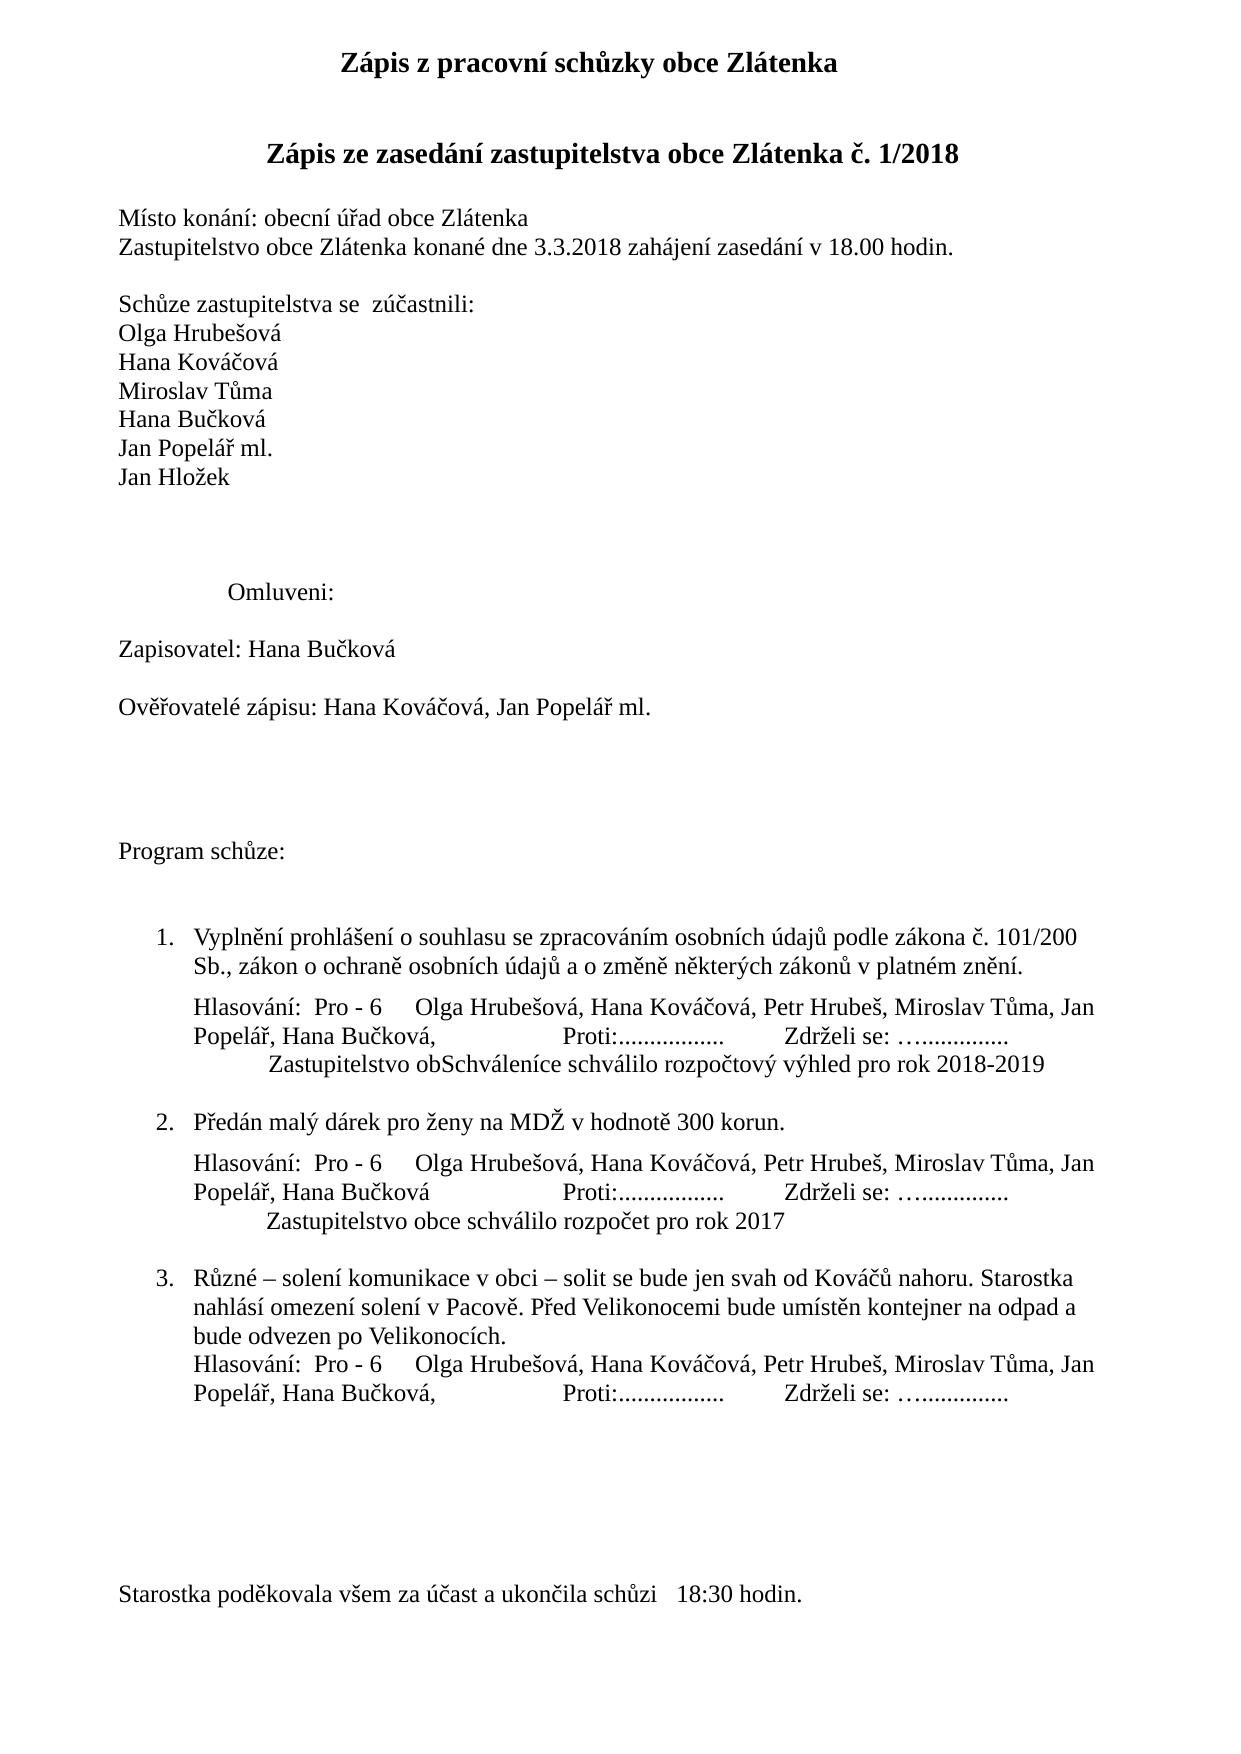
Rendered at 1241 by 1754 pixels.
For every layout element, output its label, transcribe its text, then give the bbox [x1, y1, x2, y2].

text Omluveni: [227, 577, 1122, 606]
text Program schůze: [118, 836, 1122, 864]
list Zastupitelstvo obSchváleníce schválilo rozpočtový výhled pro rok 2018-2019 [231, 1049, 1122, 1078]
list Vyplnění prohlášení o souhlasu se zpracováním osobních údajů podle zákona č. 101/200 Sb., zákon o ochraně osobních údajů a o změně některých zákonů v platném znění. [156, 922, 1122, 979]
text Olga Hrubešová [118, 318, 1122, 347]
text Zápis z pracovní schůzky obce Zlátenka [118, 45, 1122, 79]
text Zastupitelstvo obce Zlátenka konané dne 3.3.2018 zahájení zasedání v 18.00 hodin. [118, 232, 1122, 261]
text Zapisovatel: Hana Bučková [118, 634, 1122, 663]
text Zápis ze zasedání zastupitelstva obce Zlátenka č. 1/2018 [118, 136, 1122, 170]
list Různé – solení komunikace v obci – solit se bude jen svah od Kováčů nahoru. Starostka nahlásí omezení solení v Pacově. Před Velikonocemi bude umístěn kontejner na odpad a bude odvezen po Velikonocích. [156, 1263, 1122, 1349]
text Místo konání: obecní úřad obce Zlátenka [118, 203, 1122, 232]
list Předán malý dárek pro ženy na MDŽ v hodnotě 300 korun. [156, 1107, 1122, 1136]
text Hana Bučková [118, 404, 1122, 433]
text Miroslav Tůma [118, 376, 1122, 404]
text Hana Kováčová [118, 347, 1122, 376]
text Zastupitelstvo obce schválilo rozpočet pro rok 2017 [118, 1206, 1122, 1234]
list Hlasování: Pro - 6 Olga Hrubešová, Hana Kováčová, Petr Hrubeš, Miroslav Tůma, Jan Popelář, Hana Bučková, Proti:................. Zdrželi se: ….............. [156, 992, 1122, 1049]
list Hlasování: Pro - 6 Olga Hrubešová, Hana Kováčová, Petr Hrubeš, Miroslav Tůma, Jan Popelář, Hana Bučková Proti:................. Zdrželi se: ….............. [156, 1148, 1122, 1206]
text Starostka poděkovala všem za účast a ukončila schůzi 18:30 hodin. [118, 1579, 1122, 1608]
text Jan Hložek [118, 462, 1122, 491]
text Jan Popelář ml. [118, 433, 1122, 462]
text Ověřovatelé zápisu: Hana Kováčová, Jan Popelář ml. [118, 692, 1122, 721]
text Schůze zastupitelstva se zúčastnili: [118, 289, 1122, 318]
list Hlasování: Pro - 6 Olga Hrubešová, Hana Kováčová, Petr Hrubeš, Miroslav Tůma, Jan Popelář, Hana Bučková, Proti:................. Zdrželi se: ….............. [156, 1349, 1122, 1407]
